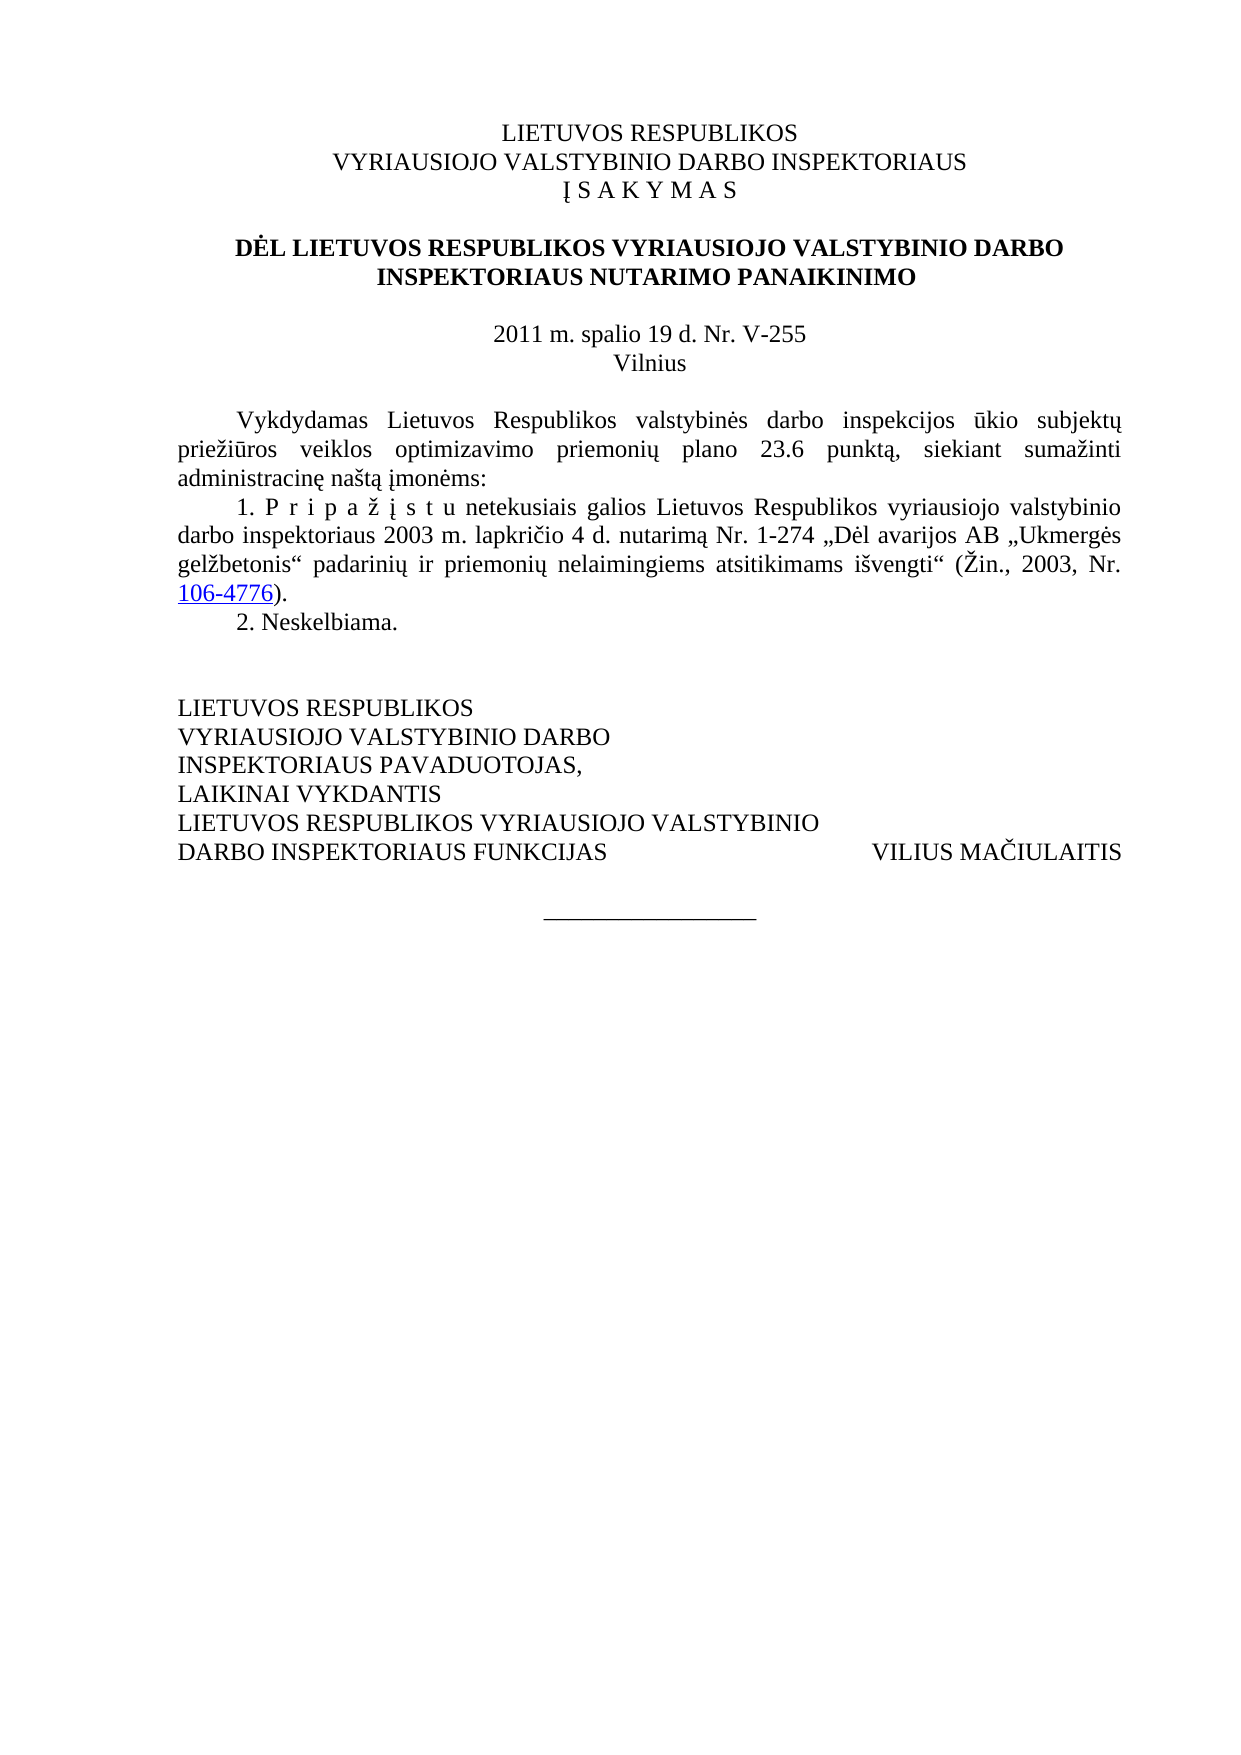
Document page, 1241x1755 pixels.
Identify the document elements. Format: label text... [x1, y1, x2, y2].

text vyriausiojo valstybinio darbo [177, 722, 1122, 751]
text 2011 m. spalio 19 d. Nr. V-255 [177, 319, 1122, 348]
text Lietuvos Respublikos [177, 693, 1122, 722]
text Vilnius [177, 348, 1122, 377]
text _________________ [177, 894, 1122, 923]
text inspektoriaus pavaduotojas, [177, 751, 1122, 779]
text VYRIAUSIOJO VALSTYBINIO DARBO INSPEKTORIAUS [177, 147, 1122, 176]
text darbo inspektoriaus funkcijas Vilius Mačiulaitis [177, 837, 1122, 866]
text 1. P r i p a ž į s t u netekusiais galios Lietuvos Respublikos vyriausiojo valstybinio darbo inspektoriaus 2003 m. lapkričio 4 d. nutarimą Nr. 1-274 „Dėl avarijos AB „Ukmergės gelžbetonis“ padarinių ir priemonių nelaimingiems atsitikimams išvengti“ (Žin., 2003, Nr. 106-4776). [177, 492, 1122, 607]
text Lietuvos Respublikos vyriausiojo valstybinio [177, 808, 1122, 837]
text Į S A K Y M A S [177, 176, 1122, 204]
text 2. Neskelbiama. [177, 607, 1122, 636]
text laikinai vykdantis [177, 779, 1122, 808]
text Vykdydamas Lietuvos Respublikos valstybinės darbo inspekcijos ūkio subjektų priežiūros veiklos optimizavimo priemonių plano 23.6 punktą, siekiant sumažinti administracinę naštą įmonėms: [177, 406, 1122, 492]
text DĖL LIETUVOS RESPUBLIKOS VYRIAUSIOJO VALSTYBINIO DARBO INSPEKTORIAUS NUTARIMO Panaikinimo [177, 233, 1122, 291]
text LIETUVOS RESPUBLIKOS [177, 118, 1122, 147]
